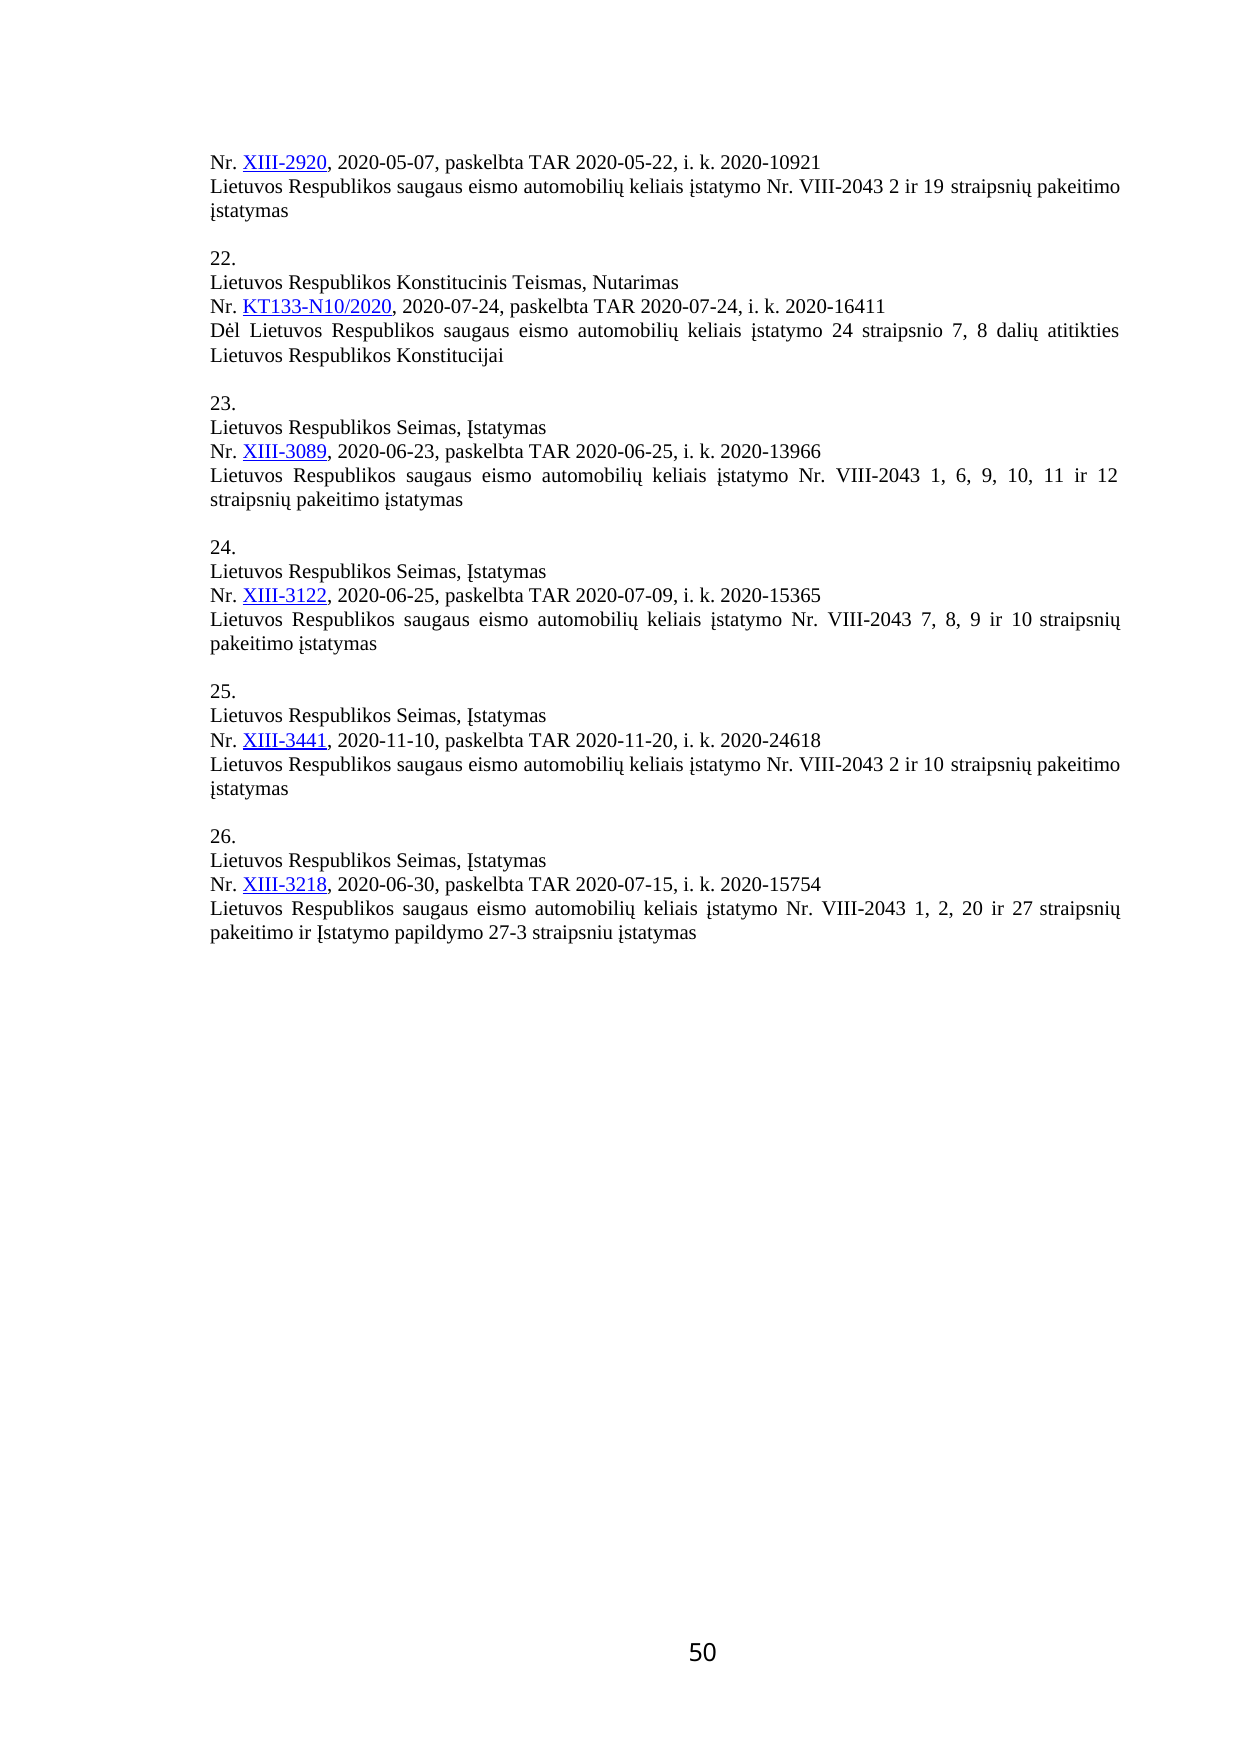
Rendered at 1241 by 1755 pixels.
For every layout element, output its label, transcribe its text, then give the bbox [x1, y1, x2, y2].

text Lietuvos Respublikos saugaus eismo automobilių keliais įstatymo Nr. VIII-2043 2 ir 19 straipsnių pakeitimo įstatymas [210, 174, 1120, 222]
text Lietuvos Respublikos saugaus eismo automobilių keliais įstatymo Nr. VIII-2043 1, 6, 9, 10, 11 ir 12 straipsnių pakeitimo įstatymas [210, 463, 1120, 511]
text Nr. KT133-N10/2020, 2020-07-24, paskelbta TAR 2020-07-24, i. k. 2020-16411 [210, 294, 1120, 318]
text Lietuvos Respublikos Seimas, Įstatymas [210, 848, 1120, 872]
text Lietuvos Respublikos saugaus eismo automobilių keliais įstatymo Nr. VIII-2043 1, 2, 20 ir 27 straipsnių pakeitimo ir Įstatymo papildymo 27-3 straipsniu įstatymas [210, 896, 1120, 944]
text 23. [210, 391, 1120, 415]
text Lietuvos Respublikos saugaus eismo automobilių keliais įstatymo Nr. VIII-2043 2 ir 10 straipsnių pakeitimo įstatymas [210, 752, 1120, 800]
text Nr. XIII-3441, 2020-11-10, paskelbta TAR 2020-11-20, i. k. 2020-24618 [210, 727, 1120, 752]
text Nr. XIII-3089, 2020-06-23, paskelbta TAR 2020-06-25, i. k. 2020-13966 [210, 439, 1120, 463]
text 22. [210, 246, 1120, 270]
text Lietuvos Respublikos Konstitucinis Teismas, Nutarimas [210, 270, 1120, 294]
text Dėl Lietuvos Respublikos saugaus eismo automobilių keliais įstatymo 24 straipsnio 7, 8 dalių atitikties Lietuvos Respublikos Konstitucijai [210, 318, 1120, 367]
text 25. [210, 679, 1120, 703]
text 26. [210, 824, 1120, 848]
text Nr. XIII-3218, 2020-06-30, paskelbta TAR 2020-07-15, i. k. 2020-15754 [210, 872, 1120, 896]
text Lietuvos Respublikos Seimas, Įstatymas [210, 559, 1120, 583]
text Nr. XIII-2920, 2020-05-07, paskelbta TAR 2020-05-22, i. k. 2020-10921 [210, 150, 1120, 174]
text Lietuvos Respublikos saugaus eismo automobilių keliais įstatymo Nr. VIII-2043 7, 8, 9 ir 10 straipsnių pakeitimo įstatymas [210, 607, 1120, 655]
text Nr. XIII-3122, 2020-06-25, paskelbta TAR 2020-07-09, i. k. 2020-15365 [210, 583, 1120, 607]
text 24. [210, 535, 1120, 559]
text Lietuvos Respublikos Seimas, Įstatymas [210, 703, 1120, 727]
text Lietuvos Respublikos Seimas, Įstatymas [210, 415, 1120, 439]
